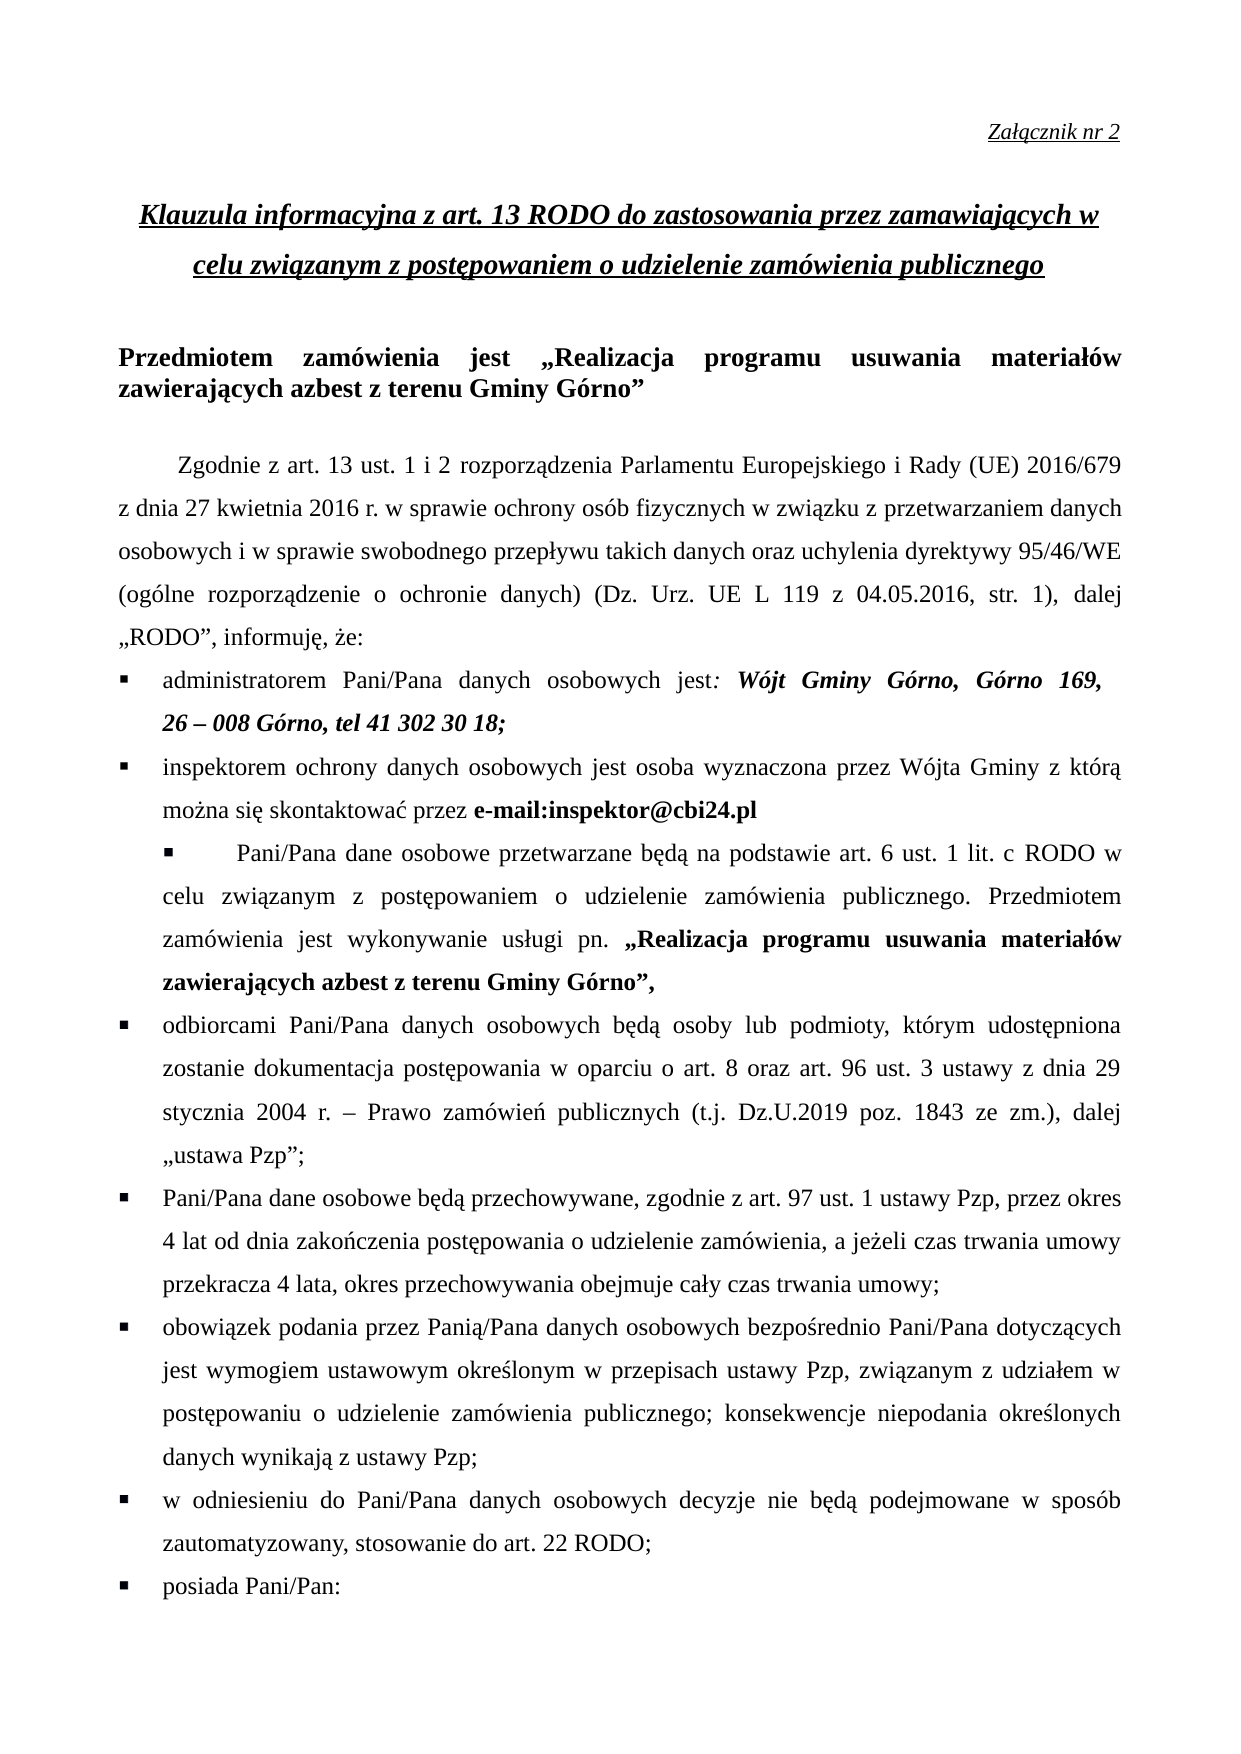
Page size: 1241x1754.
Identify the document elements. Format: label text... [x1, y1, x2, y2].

text Przedmiotem zamówienia jest „Realizacja programu usuwania materiałów zawierających azbest z terenu Gminy Górno” [118, 341, 1122, 403]
list administratorem Pani/Pana danych osobowych jest: Wójt Gminy Górno, Górno 169, 26 – 008 Górno, tel 41 302 30 18; [118, 665, 1122, 737]
list Pani/Pana dane osobowe przetwarzane będą na podstawie art. 6 ust. 1 lit. c RODO w celu związanym z postępowaniem o udzielenie zamówienia publicznego. Przedmiotem zamówienia jest wykonywanie usługi pn. „Realizacja programu usuwania materiałów zawierających azbest z terenu Gminy Górno”, [162, 838, 1122, 996]
text Załącznik nr 2 [118, 118, 1122, 144]
list obowiązek podania przez Panią/Pana danych osobowych bezpośrednio Pani/Pana dotyczących jest wymogiem ustawowym określonym w przepisach ustawy Pzp, związanym z udziałem w postępowaniu o udzielenie zamówienia publicznego; konsekwencje niepodania określonych danych wynikają z ustawy Pzp; [118, 1312, 1122, 1470]
list inspektorem ochrony danych osobowych jest osoba wyznaczona przez Wójta Gminy z którą można się skontaktować przez e-mail:inspektor@cbi24.pl [118, 752, 1122, 823]
list w odniesieniu do Pani/Pana danych osobowych decyzje nie będą podejmowane w sposób zautomatyzowany, stosowanie do art. 22 RODO; [118, 1485, 1122, 1557]
list Pani/Pana dane osobowe będą przechowywane, zgodnie z art. 97 ust. 1 ustawy Pzp, przez okres 4 lat od dnia zakończenia postępowania o udzielenie zamówienia, a jeżeli czas trwania umowy przekracza 4 lata, okres przechowywania obejmuje cały czas trwania umowy; [118, 1183, 1122, 1298]
text Klauzula informacyjna z art. 13 RODO do zastosowania przez zamawiających w celu związanym z postępowaniem o udzielenie zamówienia publicznego [118, 197, 1122, 281]
list posiada Pani/Pan: [118, 1571, 1122, 1600]
list odbiorcami Pani/Pana danych osobowych będą osoby lub podmioty, którym udostępniona zostanie dokumentacja postępowania w oparciu o art. 8 oraz art. 96 ust. 3 ustawy z dnia 29 stycznia 2004 r. – Prawo zamówień publicznych (t.j. Dz.U.2019 poz. 1843 ze zm.), dalej „ustawa Pzp”; [118, 1010, 1122, 1168]
text Zgodnie z art. 13 ust. 1 i 2 rozporządzenia Parlamentu Europejskiego i Rady (UE) 2016/679 z dnia 27 kwietnia 2016 r. w sprawie ochrony osób fizycznych w związku z przetwarzaniem danych osobowych i w sprawie swobodnego przepływu takich danych oraz uchylenia dyrektywy 95/46/WE (ogólne rozporządzenie o ochronie danych) (Dz. Urz. UE L 119 z 04.05.2016, str. 1), dalej „RODO”, informuję, że: [118, 450, 1122, 651]
